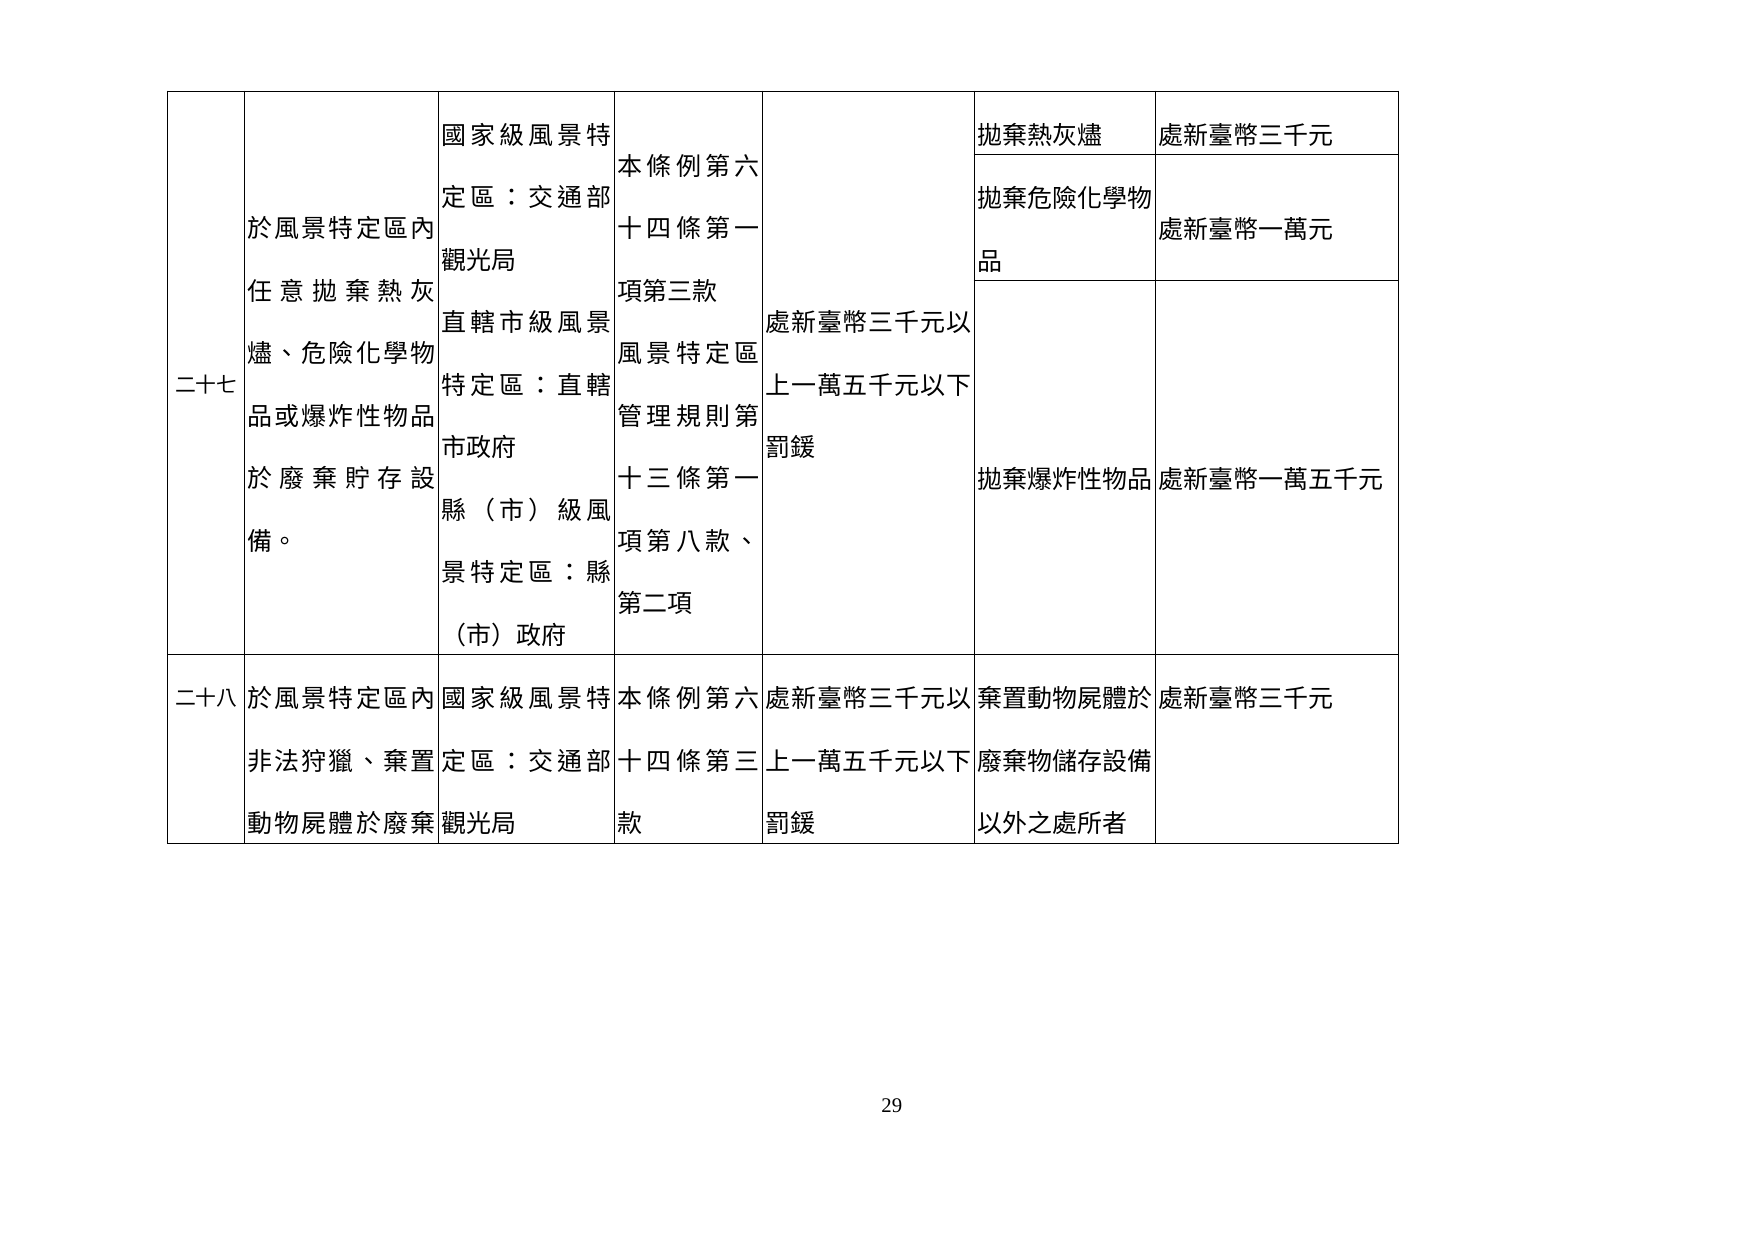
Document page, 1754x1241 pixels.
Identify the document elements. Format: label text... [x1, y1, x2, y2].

table_cell 於風景特定區內非法狩獵、棄置動物屍體於廢棄 [245, 655, 438, 843]
table_cell 於風景特定區內任意拋棄熱灰燼、危險化學物品或爆炸性物品於廢棄貯存設備。 [245, 92, 438, 654]
table_cell 處新臺幣三千元 [1156, 92, 1398, 154]
table_cell 國家級風景特定區：交通部觀光局 直轄市級風景特定區：直轄市政府 縣（市）級風景特定區：縣（市）政府 [439, 92, 614, 654]
table_cell 國家級風景特定區：交通部觀光局 [439, 655, 614, 843]
table_cell 拋棄危險化學物品 [975, 155, 1155, 280]
table_cell 本條例第六十四條第三款 [615, 655, 762, 843]
table_cell 處新臺幣三千元 [1156, 655, 1398, 843]
table_cell 棄置動物屍體於廢棄物儲存設備以外之處所者 [975, 655, 1155, 843]
table_cell 處新臺幣三千元以上一萬五千元以下罰鍰 [763, 655, 974, 843]
table_cell 二十八 [168, 655, 244, 843]
table_cell 拋棄熱灰燼 [975, 92, 1155, 154]
table_cell 處新臺幣一萬元 [1156, 155, 1398, 280]
table_cell 本條例第六十四條第一項第三款 風景特定區管理規則第十三條第一項第八款、第二項 [615, 92, 762, 654]
table_cell 處新臺幣三千元以上一萬五千元以下罰鍰 [763, 92, 974, 654]
table_cell 二十七 [168, 92, 244, 654]
table_cell 拋棄爆炸性物品 [975, 281, 1155, 654]
table_cell 處新臺幣一萬五千元 [1156, 281, 1398, 654]
